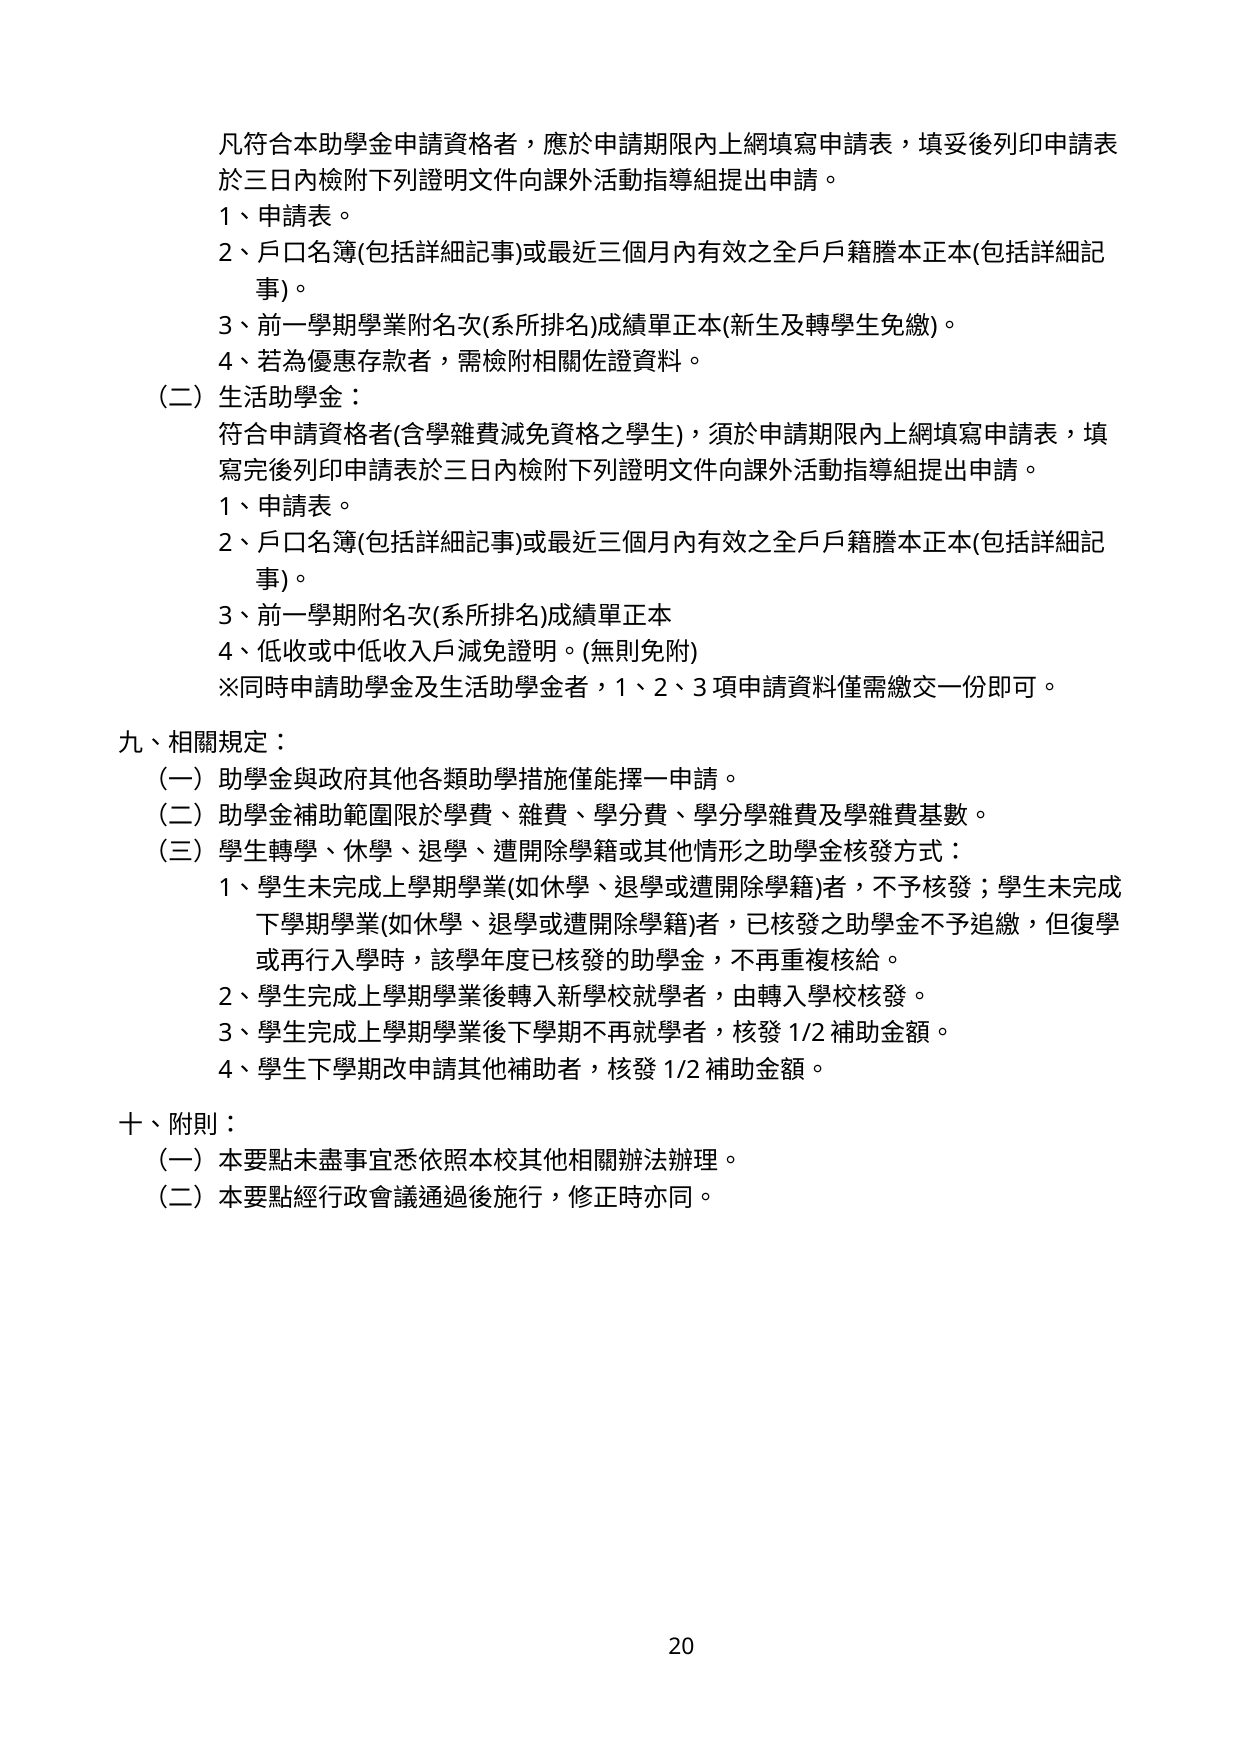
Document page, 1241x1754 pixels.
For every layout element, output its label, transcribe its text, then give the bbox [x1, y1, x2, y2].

text 1、學生未完成上學期學業(如休學、退學或遭開除學籍)者，不予核發；學生未完成下學期學業(如休學、退學或遭開除學籍)者，已核發之助學金不予追繳，但復學或再行入學時，該學年度已核發的助學金，不再重複核給。 [218, 868, 1122, 977]
text （二）生活助學金： [143, 378, 1122, 414]
text （三）學生轉學、休學、退學、遭開除學籍或其他情形之助學金核發方式： [143, 832, 1122, 868]
text 凡符合本助學金申請資格者，應於申請期限內上網填寫申請表，填妥後列印申請表於三日內檢附下列證明文件向課外活動指導組提出申請。 [218, 124, 1122, 197]
text 3、前一學期附名次(系所排名)成績單正本 [218, 595, 1122, 632]
text 1、申請表。 [218, 487, 1122, 523]
text 符合申請資格者(含學雜費減免資格之學生)，須於申請期限內上網填寫申請表，填寫完後列印申請表於三日內檢附下列證明文件向課外活動指導組提出申請。 [218, 414, 1122, 487]
text （二）助學金補助範圍限於學費、雜費、學分費、學分學雜費及學雜費基數。 [143, 795, 1122, 832]
text 2、學生完成上學期學業後轉入新學校就學者，由轉入學校核發。 [218, 977, 1122, 1013]
text （二）本要點經行政會議通過後施行，修正時亦同。 [143, 1177, 1122, 1214]
text （一）本要點未盡事宜悉依照本校其他相關辦法辦理。 [143, 1140, 1122, 1177]
text 2、戶口名簿(包括詳細記事)或最近三個月內有效之全戶戶籍謄本正本(包括詳細記事)。 [218, 233, 1122, 305]
text （一）助學金與政府其他各類助學措施僅能擇一申請。 [143, 759, 1122, 795]
text 4、學生下學期改申請其他補助者，核發1/2補助金額。 [218, 1049, 1122, 1085]
text 3、前一學期學業附名次(系所排名)成績單正本(新生及轉學生免繳)。 [218, 305, 1122, 342]
text 十、附則： [118, 1104, 1122, 1140]
text 4、低收或中低收入戶減免證明。(無則免附) [218, 632, 1122, 668]
text ※同時申請助學金及生活助學金者，1、2、3項申請資料僅需繳交一份即可。 [218, 668, 1122, 704]
text 4、若為優惠存款者，需檢附相關佐證資料。 [218, 342, 1122, 378]
text 2、戶口名簿(包括詳細記事)或最近三個月內有效之全戶戶籍謄本正本(包括詳細記事)。 [218, 523, 1122, 595]
text 九、相關規定： [118, 723, 1122, 759]
text 3、學生完成上學期學業後下學期不再就學者，核發1/2補助金額。 [218, 1013, 1122, 1049]
text 1、申請表。 [218, 197, 1122, 233]
